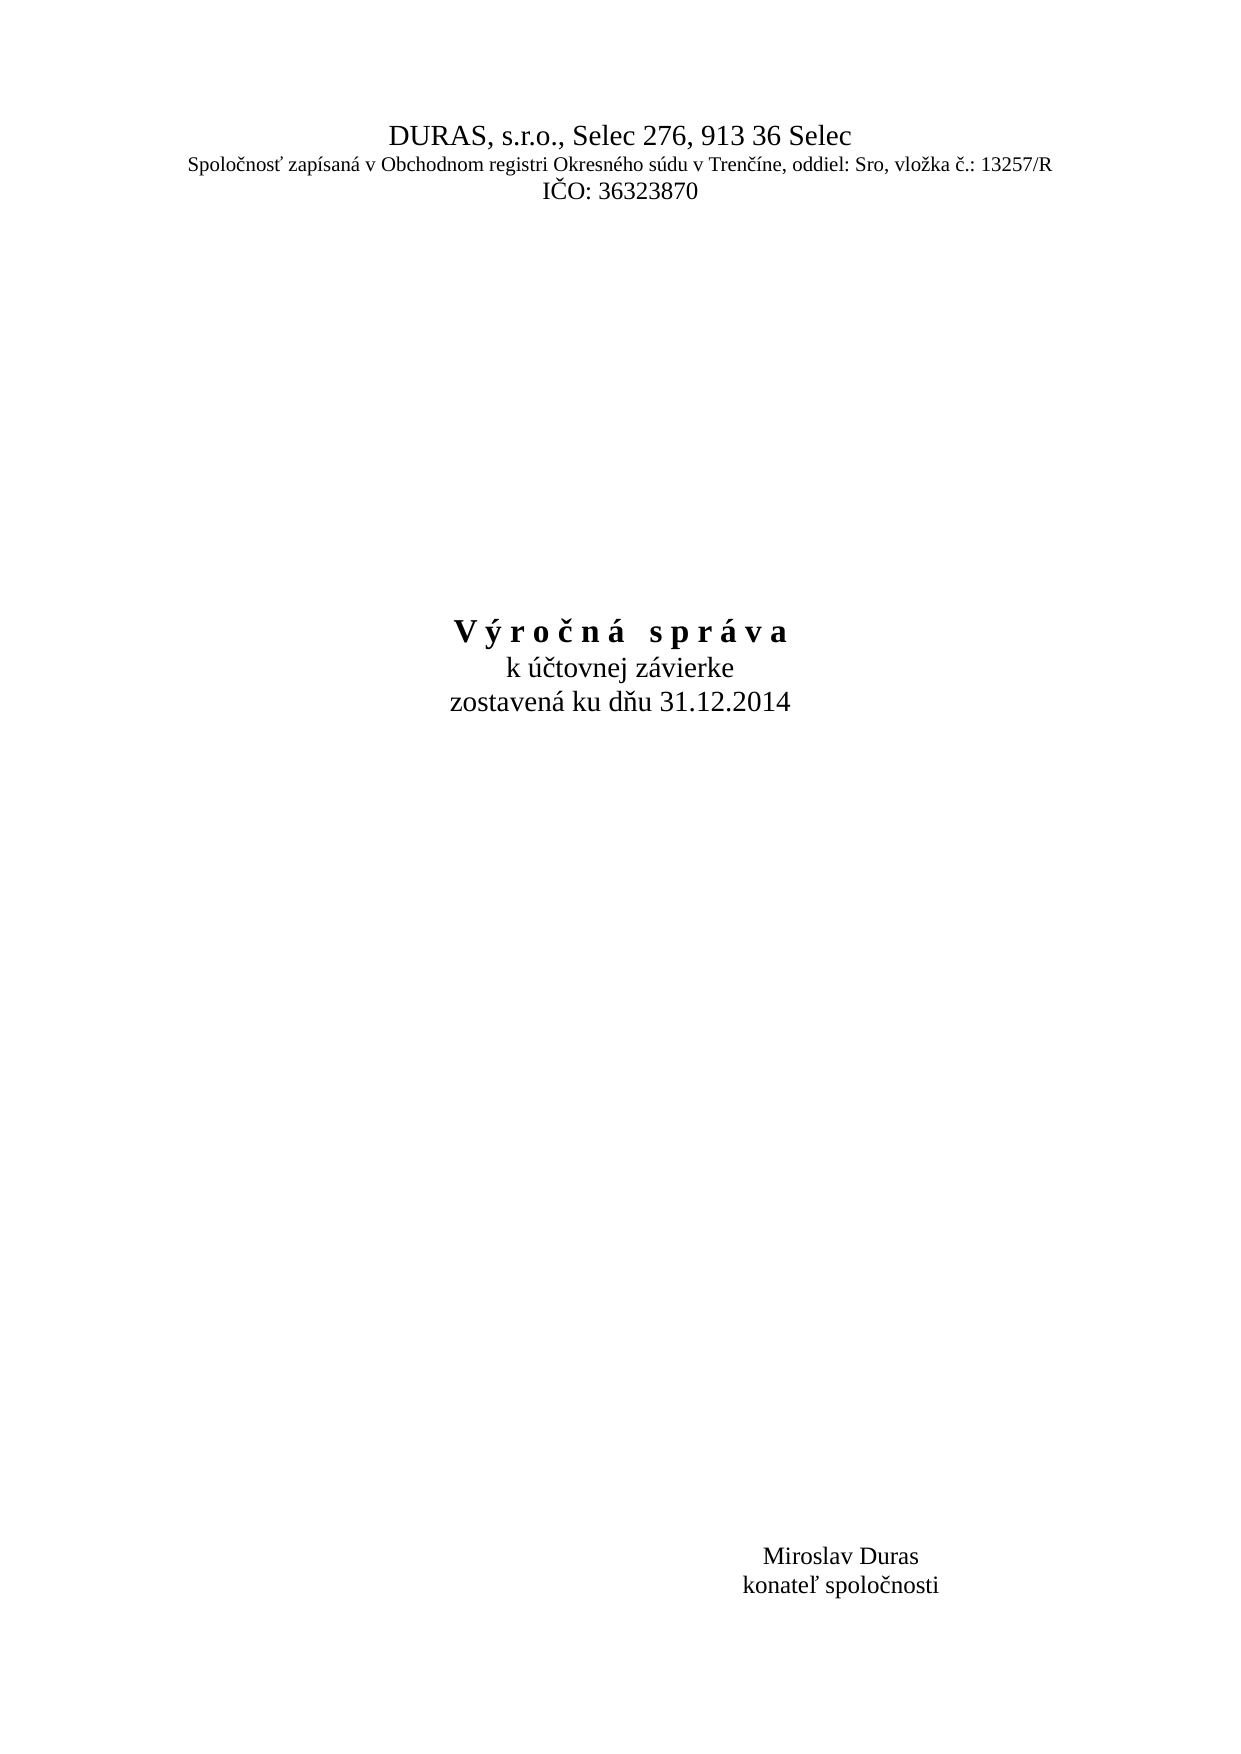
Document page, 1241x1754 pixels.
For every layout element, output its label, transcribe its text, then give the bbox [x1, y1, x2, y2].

text V ý r o č n á s p r á v a [118, 612, 1122, 650]
text zostavená ku dňu 31.12.2014 [118, 684, 1122, 717]
text Spoločnosť zapísaná v Obchodnom registri Okresného súdu v Trenčíne, oddiel: Sro, vložka č.: 13257/R [118, 152, 1122, 176]
text Miroslav Duras [118, 1541, 1122, 1570]
text IČO: 36323870 [118, 176, 1122, 204]
text konateľ spoločnosti [118, 1570, 1122, 1599]
text DURAS, s.r.o., Selec 276, 913 36 Selec [118, 118, 1122, 152]
text k účtovnej závierke [118, 650, 1122, 684]
